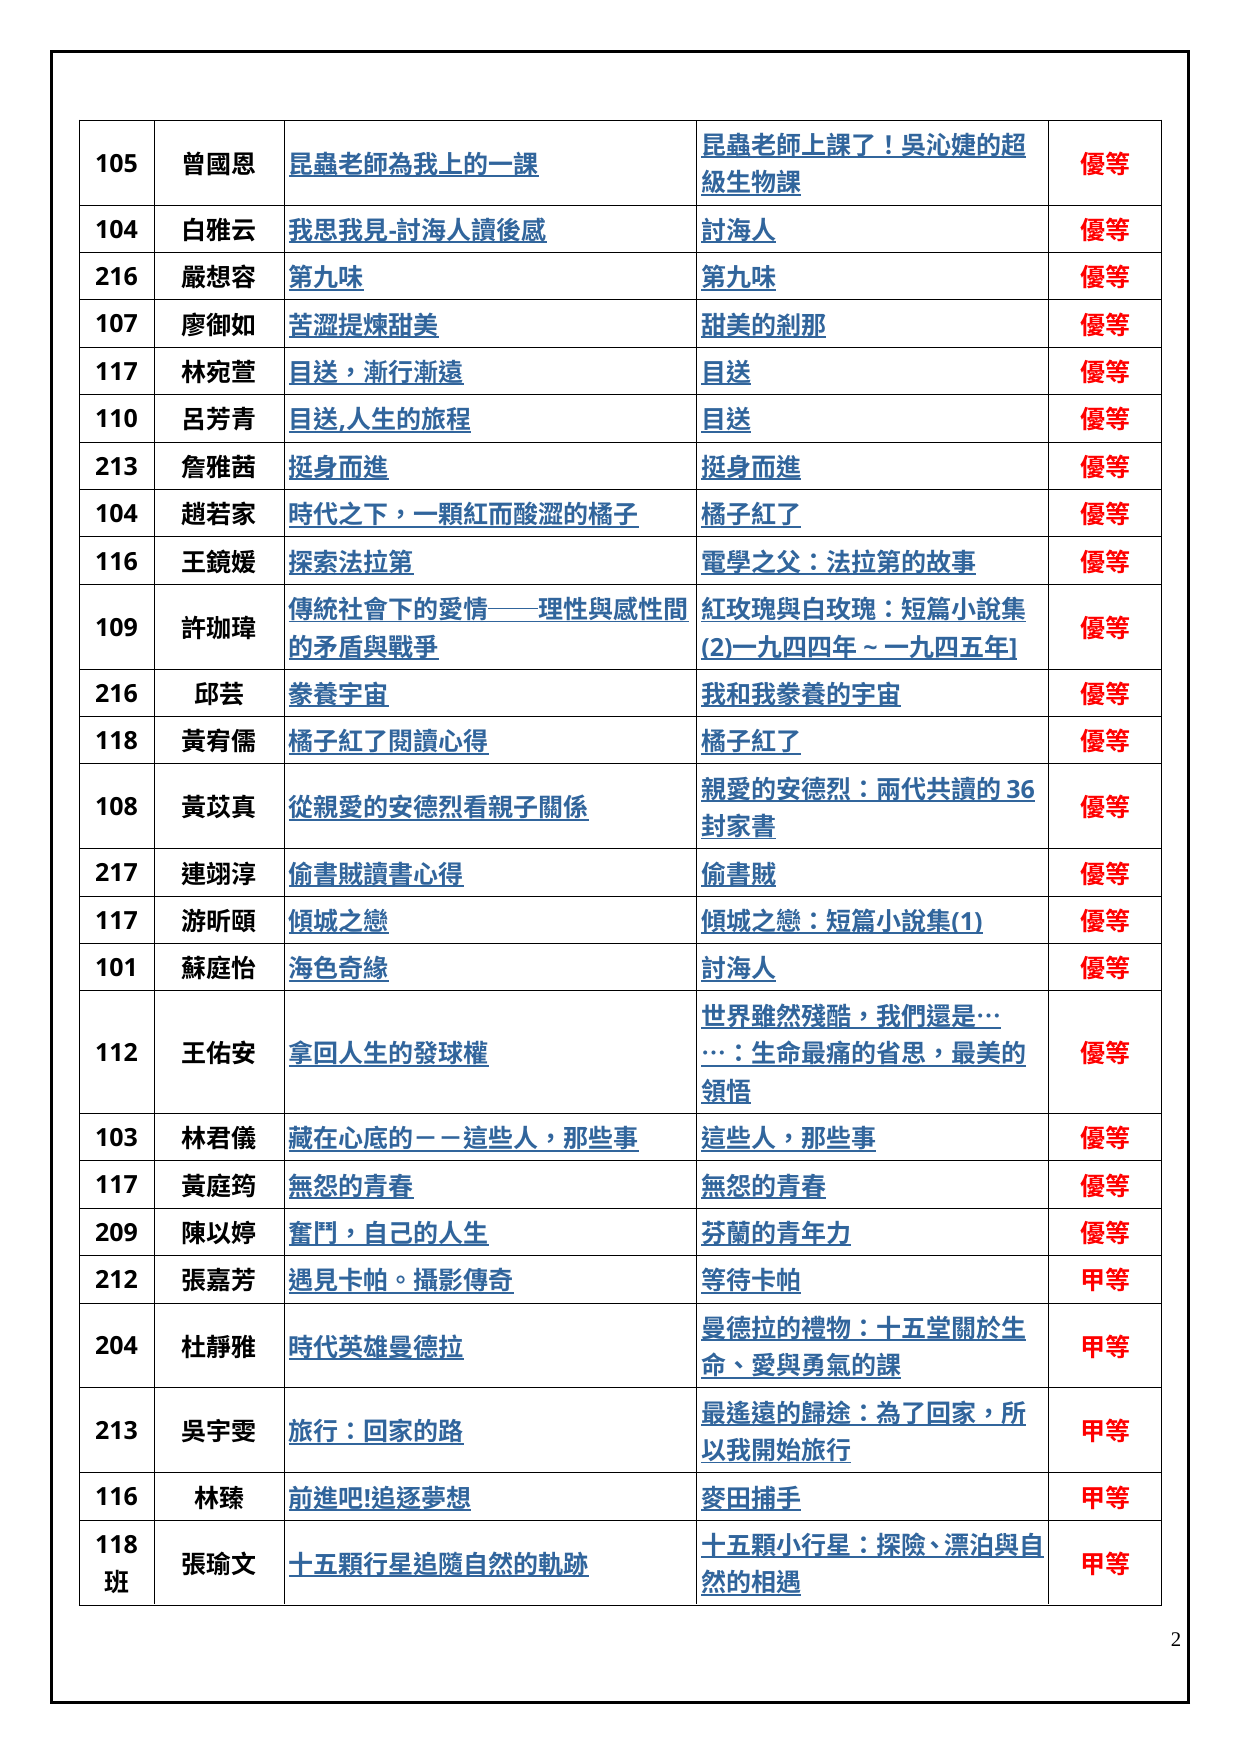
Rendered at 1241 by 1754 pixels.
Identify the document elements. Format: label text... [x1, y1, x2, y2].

table_cell 優等 [1049, 670, 1161, 716]
table_cell 我和我豢養的宇宙 [697, 670, 1048, 716]
table_cell 優等 [1049, 121, 1161, 204]
table_cell 107 [80, 300, 154, 347]
table_cell 甲等 [1049, 1388, 1161, 1472]
table_cell 世界雖然殘酷，我們還是……：生命最痛的省思，最美的領悟 [697, 991, 1048, 1113]
table_cell 白雅云 [155, 206, 284, 252]
table_cell 108 [80, 764, 154, 848]
table_cell 偷書賊讀書心得 [285, 849, 696, 896]
table_cell 林臻 [155, 1473, 284, 1519]
table_cell 苦澀提煉甜美 [285, 300, 696, 347]
table_cell 第九味 [697, 253, 1048, 299]
table_cell 拿回人生的發球權 [285, 991, 696, 1113]
table_cell 第九味 [285, 253, 696, 299]
table_cell 優等 [1049, 348, 1161, 394]
table_cell 蘇庭怡 [155, 944, 284, 990]
table_cell 十五顆行星追隨自然的軌跡 [285, 1521, 696, 1604]
table_cell 甲等 [1049, 1473, 1161, 1519]
table_cell 優等 [1049, 1161, 1161, 1208]
table_cell 優等 [1049, 764, 1161, 848]
table_cell 嚴想容 [155, 253, 284, 299]
table_cell 電學之父：法拉第的故事 [697, 537, 1048, 584]
table_cell 前進吧!追逐夢想 [285, 1473, 696, 1519]
table_cell 許珈瑋 [155, 585, 284, 668]
table_cell 優等 [1049, 395, 1161, 441]
table_cell 豢養宇宙 [285, 670, 696, 716]
table_cell 優等 [1049, 849, 1161, 896]
table_cell 217 [80, 849, 154, 896]
table_cell 101 [80, 944, 154, 990]
table_cell 103 [80, 1114, 154, 1160]
table_cell 甲等 [1049, 1521, 1161, 1604]
table_cell 偷書賊 [697, 849, 1048, 896]
table_cell 優等 [1049, 490, 1161, 536]
table_cell 時代英雄曼德拉 [285, 1304, 696, 1387]
table_cell 挺身而進 [697, 443, 1048, 489]
table_cell 213 [80, 1388, 154, 1472]
table_cell 優等 [1049, 585, 1161, 668]
table_cell 連翊淳 [155, 849, 284, 896]
table_cell 親愛的安德烈：兩代共讀的36封家書 [697, 764, 1048, 848]
table_cell 優等 [1049, 300, 1161, 347]
table_cell 紅玫瑰與白玫瑰：短篇小說集(2)一九四四年 ~ 一九四五年] [697, 585, 1048, 668]
table_cell 109 [80, 585, 154, 668]
table_cell 橘子紅了閱讀心得 [285, 717, 696, 763]
table_cell 甜美的剎那 [697, 300, 1048, 347]
table_cell 105 [80, 121, 154, 204]
table_cell 王鏡媛 [155, 537, 284, 584]
table_cell 趙若家 [155, 490, 284, 536]
table_cell 目送,人生的旅程 [285, 395, 696, 441]
table_cell 優等 [1049, 717, 1161, 763]
table_cell 118班 [80, 1521, 154, 1604]
table_cell 目送 [697, 348, 1048, 394]
table_cell 挺身而進 [285, 443, 696, 489]
table_cell 游昕頤 [155, 897, 284, 943]
table_cell 優等 [1049, 1209, 1161, 1255]
table_cell 優等 [1049, 944, 1161, 990]
table_cell 212 [80, 1256, 154, 1302]
table_cell 這些人，那些事 [697, 1114, 1048, 1160]
table_cell 優等 [1049, 897, 1161, 943]
table_cell 117 [80, 1161, 154, 1208]
table_cell 陳以婷 [155, 1209, 284, 1255]
table_cell 藏在心底的－－這些人，那些事 [285, 1114, 696, 1160]
table_cell 張嘉芳 [155, 1256, 284, 1302]
table_cell 遇見卡帕。攝影傳奇 [285, 1256, 696, 1302]
table_cell 最遙遠的歸途：為了回家，所以我開始旅行 [697, 1388, 1048, 1472]
table_cell 十五顆小行星：探險、漂泊與自然的相遇 [697, 1521, 1048, 1604]
table_cell 黃宥儒 [155, 717, 284, 763]
table_cell 曾國恩 [155, 121, 284, 204]
table_cell 116 [80, 537, 154, 584]
table_cell 無怨的青春 [285, 1161, 696, 1208]
table_cell 216 [80, 253, 154, 299]
table_cell 優等 [1049, 991, 1161, 1113]
table_cell 討海人 [697, 944, 1048, 990]
table_cell 芬蘭的青年力 [697, 1209, 1048, 1255]
table_cell 我思我見-討海人讀後感 [285, 206, 696, 252]
table_cell 橘子紅了 [697, 490, 1048, 536]
table_cell 104 [80, 490, 154, 536]
table_cell 204 [80, 1304, 154, 1387]
table_cell 甲等 [1049, 1256, 1161, 1302]
table_cell 傳統社會下的愛情──理性與感性間的矛盾與戰爭 [285, 585, 696, 668]
table_cell 優等 [1049, 1114, 1161, 1160]
table_cell 曼德拉的禮物：十五堂關於生命、愛與勇氣的課 [697, 1304, 1048, 1387]
table_cell 優等 [1049, 206, 1161, 252]
table_cell 邱芸 [155, 670, 284, 716]
table_cell 張瑜文 [155, 1521, 284, 1604]
table_cell 209 [80, 1209, 154, 1255]
table_cell 等待卡帕 [697, 1256, 1048, 1302]
table_cell 116 [80, 1473, 154, 1519]
table_cell 時代之下，一顆紅而酸澀的橘子 [285, 490, 696, 536]
table_cell 216 [80, 670, 154, 716]
table_cell 王佑安 [155, 991, 284, 1113]
table_cell 110 [80, 395, 154, 441]
table_cell 目送，漸行漸遠 [285, 348, 696, 394]
table_cell 傾城之戀 [285, 897, 696, 943]
table_cell 林宛萱 [155, 348, 284, 394]
table_cell 117 [80, 897, 154, 943]
table_cell 呂芳青 [155, 395, 284, 441]
table_cell 昆蟲老師為我上的一課 [285, 121, 696, 204]
table_cell 無怨的青春 [697, 1161, 1048, 1208]
table_cell 昆蟲老師上課了！吳沁婕的超級生物課 [697, 121, 1048, 204]
table_cell 104 [80, 206, 154, 252]
table_cell 麥田捕手 [697, 1473, 1048, 1519]
table_cell 林君儀 [155, 1114, 284, 1160]
table_cell 優等 [1049, 253, 1161, 299]
table_cell 旅行：回家的路 [285, 1388, 696, 1472]
table_cell 奮鬥，自己的人生 [285, 1209, 696, 1255]
table_cell 目送 [697, 395, 1048, 441]
table_cell 優等 [1049, 443, 1161, 489]
table_cell 探索法拉第 [285, 537, 696, 584]
table_cell 詹雅茜 [155, 443, 284, 489]
table_cell 117 [80, 348, 154, 394]
table_cell 黃苡真 [155, 764, 284, 848]
table_cell 杜靜雅 [155, 1304, 284, 1387]
table_cell 吳宇雯 [155, 1388, 284, 1472]
table_cell 118 [80, 717, 154, 763]
table_cell 從親愛的安德烈看親子關係 [285, 764, 696, 848]
table_cell 廖御如 [155, 300, 284, 347]
table_cell 海色奇緣 [285, 944, 696, 990]
table_cell 傾城之戀：短篇小說集(1) [697, 897, 1048, 943]
table_cell 112 [80, 991, 154, 1113]
table_cell 甲等 [1049, 1304, 1161, 1387]
table_cell 優等 [1049, 537, 1161, 584]
table_cell 橘子紅了 [697, 717, 1048, 763]
table_cell 213 [80, 443, 154, 489]
table_cell 討海人 [697, 206, 1048, 252]
table_cell 黃庭筠 [155, 1161, 284, 1208]
